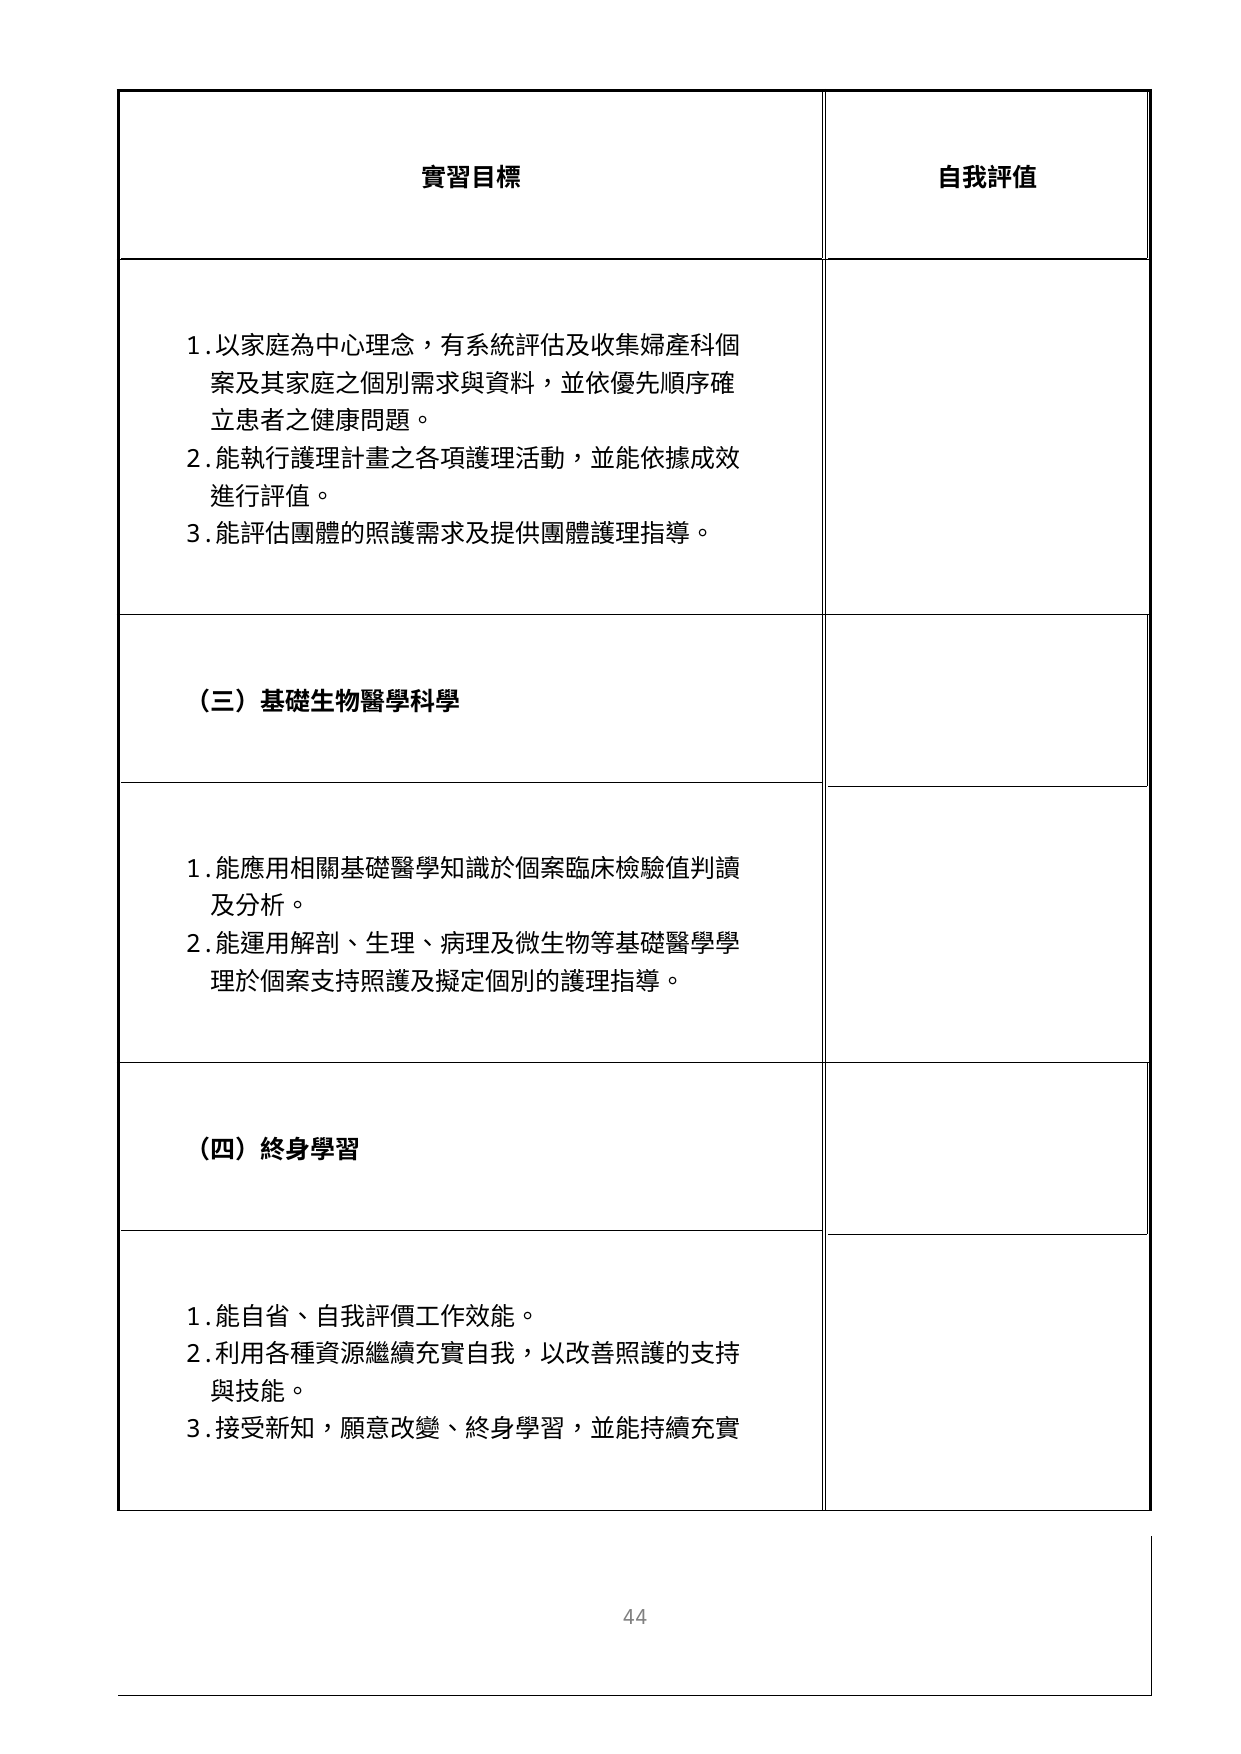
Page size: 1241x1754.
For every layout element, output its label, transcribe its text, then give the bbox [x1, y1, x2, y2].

table_header 實習目標 [120, 92, 822, 258]
table_cell [826, 260, 1149, 614]
table_cell 1.以家庭為中心理念，有系統評估及收集婦產科個案及其家庭之個別需求與資料，並依優先順序確立患者之健康問題。 2.能執行護理計畫之各項護理活動，並能依據成效進行評值。 3.能評估團體的照護需求及提供團體護理指導。 [120, 260, 822, 614]
table_cell （三）基礎生物醫學科學 1.能應用相關基礎醫學知識於個案臨床檢驗值判讀及分析。 2.能運用解剖、生理、病理及微生物等基礎醫學學理於個案支持照護及擬定個別的護理指導。 [120, 615, 822, 1062]
table_cell [826, 1063, 1149, 1510]
table_cell [826, 615, 1149, 1062]
table_header 自我評值 [826, 92, 1147, 258]
table_cell （四）終身學習 1.能自省、自我評價工作效能。 2.利用各種資源繼續充實自我，以改善照護的支持與技能。 3.接受新知，願意改變、終身學習，並能持續充實 [120, 1063, 822, 1510]
